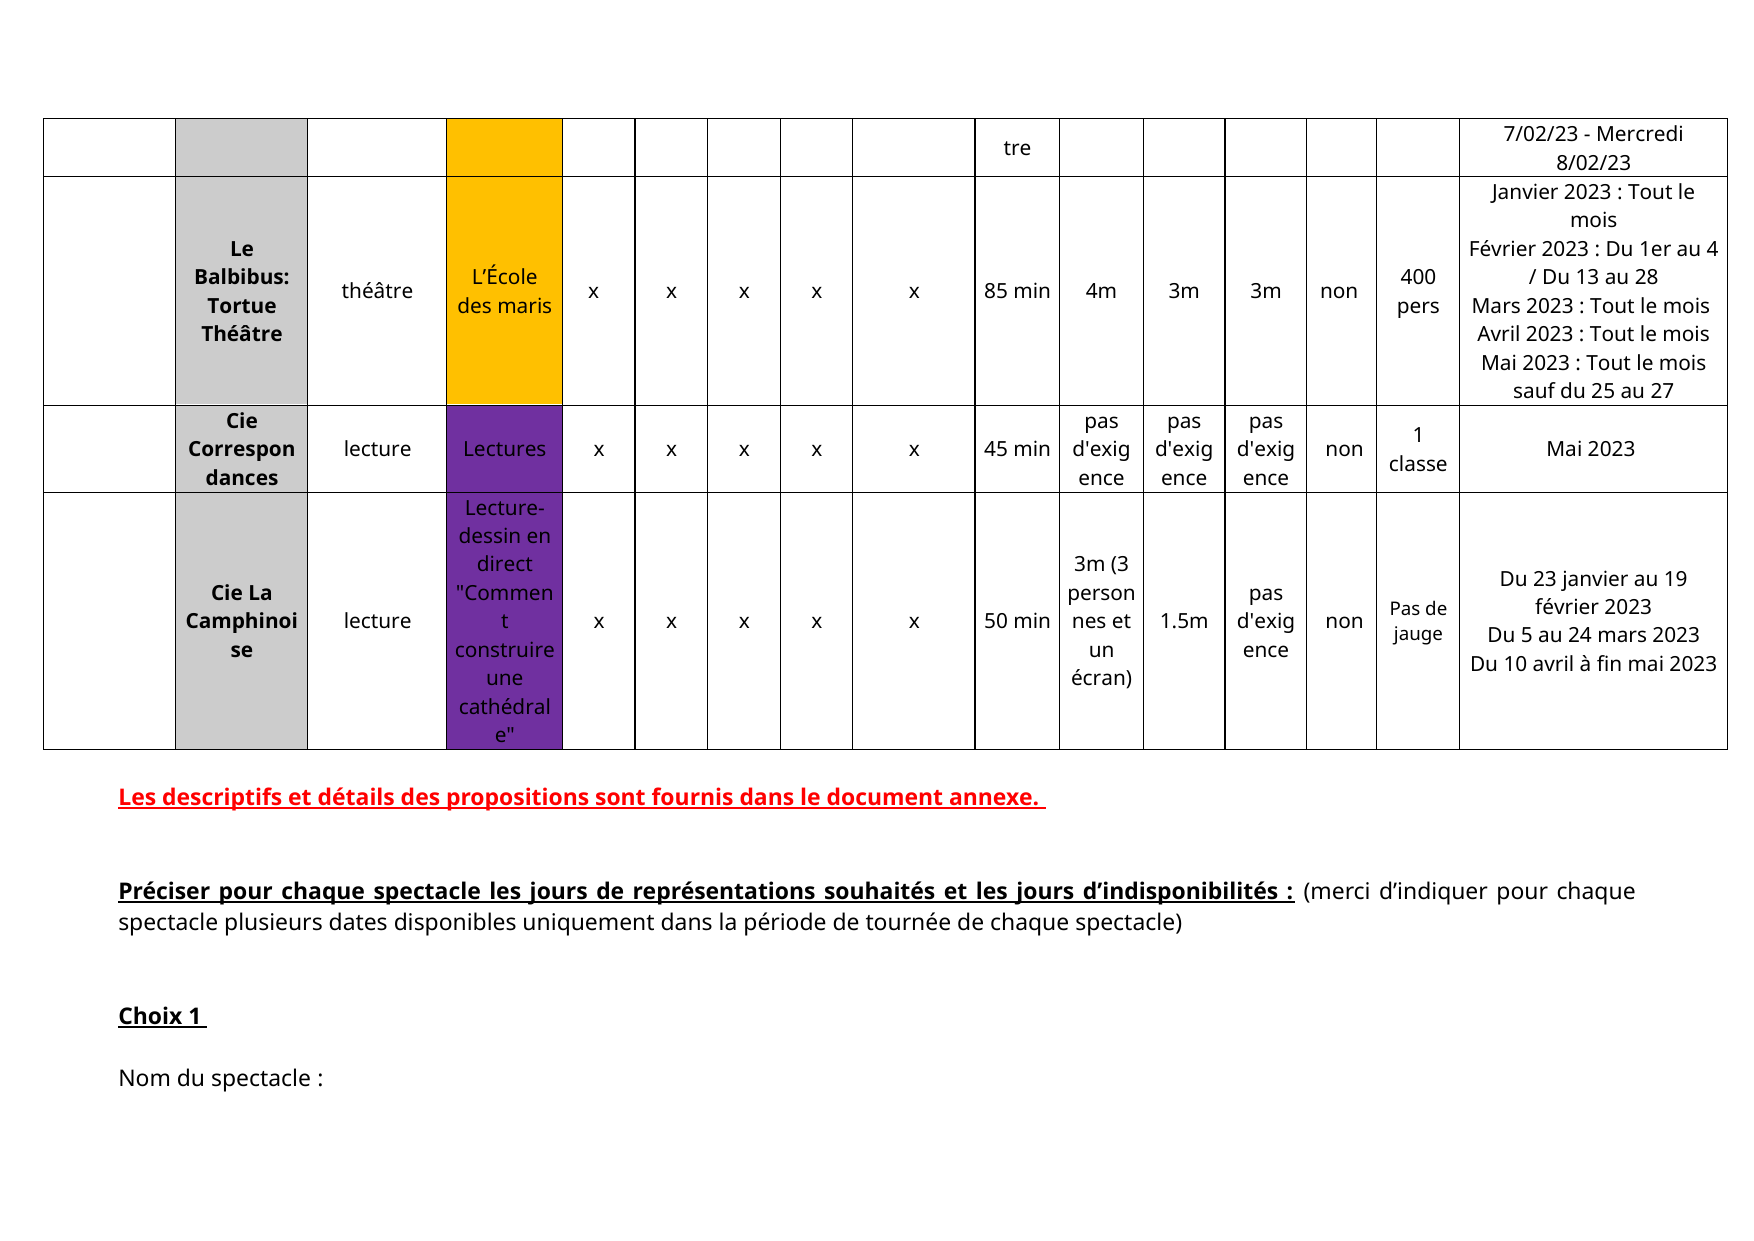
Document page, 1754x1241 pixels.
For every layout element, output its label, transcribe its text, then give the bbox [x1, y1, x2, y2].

table_cell 85 min [976, 177, 1059, 404]
table_cell pas d'exigence [1144, 406, 1224, 492]
table_cell [563, 119, 634, 176]
table_cell x [636, 177, 707, 404]
table_cell [447, 119, 562, 176]
table_cell [176, 119, 307, 176]
text Préciser pour chaque spectacle les jours de représentations souhaités et les jours d’indisponibilités : (merci d’indiquer pour chaque spectacle plusieurs dates disponibles uniquement dans la période de tournée de chaque spectacle) [118, 875, 1636, 937]
table_cell non [1307, 406, 1376, 492]
table_cell x [636, 493, 707, 749]
table_cell 3m [1226, 177, 1306, 404]
table_cell [636, 119, 707, 176]
table_cell [44, 119, 175, 176]
table_cell non [1307, 493, 1376, 749]
table_cell 1 classe [1377, 406, 1459, 492]
table_cell lecture [308, 406, 446, 492]
table_cell [1226, 119, 1306, 176]
table_cell 50 min [976, 493, 1059, 749]
table_cell [853, 119, 974, 176]
text Les descriptifs et détails des propositions sont fournis dans le document annexe. [118, 781, 1636, 812]
table_cell théâtre [308, 177, 446, 404]
table_cell pas d'exigence [1226, 406, 1306, 492]
table_cell [708, 119, 780, 176]
table_cell pas d'exigence [1060, 406, 1143, 492]
table_cell [44, 406, 175, 492]
table_cell x [853, 177, 974, 404]
table_cell 3m (3 personnes et un écran) [1060, 493, 1143, 749]
table_cell L’École des maris [447, 177, 562, 404]
table_cell [781, 119, 852, 176]
table_cell x [781, 177, 852, 404]
table_cell [1377, 119, 1459, 176]
table_cell 3m [1144, 177, 1224, 404]
table_cell 4m [1060, 177, 1143, 404]
table_cell Janvier 2023 : Tout le mois Février 2023 : Du 1er au 4 / Du 13 au 28 Mars 2023 : Tout le mois Avril 2023 : Tout le mois Mai 2023 : Tout le mois sauf du 25 au 27 [1460, 177, 1727, 404]
table_cell non [1307, 177, 1376, 404]
table_cell 7/02/23 - Mercredi 8/02/23 [1460, 119, 1727, 176]
table_cell [44, 177, 175, 404]
table_cell 1.5m [1144, 493, 1224, 749]
table_cell x [708, 177, 780, 404]
table_cell [1060, 119, 1143, 176]
table_cell pas d'exigence [1226, 493, 1306, 749]
table_cell x [853, 406, 974, 492]
table_cell 45 min [976, 406, 1059, 492]
table_cell x [781, 406, 852, 492]
table_cell tre [976, 119, 1059, 176]
table_cell Du 23 janvier au 19 février 2023 Du 5 au 24 mars 2023 Du 10 avril à fin mai 2023 [1460, 493, 1727, 749]
table_cell x [781, 493, 852, 749]
table_cell Le Balbibus: Tortue Théâtre [176, 177, 307, 404]
table_cell x [708, 406, 780, 492]
table_cell x [636, 406, 707, 492]
table_cell Cie La Camphinoise [176, 493, 307, 749]
table_cell x [563, 177, 634, 404]
table_cell x [563, 406, 634, 492]
table_cell Pas de jauge [1377, 493, 1459, 749]
table_cell Mai 2023 [1460, 406, 1727, 492]
table_cell Lectures [447, 406, 562, 492]
table_cell Lecture-dessin en direct "Comment construire une cathédrale" [447, 493, 562, 749]
table_cell 400 pers [1377, 177, 1459, 404]
table_cell x [853, 493, 974, 749]
table_cell [44, 493, 175, 749]
table_cell Cie Correspondances [176, 406, 307, 492]
table_cell x [708, 493, 780, 749]
table_cell lecture [308, 493, 446, 749]
table_cell [1144, 119, 1224, 176]
table_cell [308, 119, 446, 176]
table_cell x [563, 493, 634, 749]
table_cell [1307, 119, 1376, 176]
text Nom du spectacle : [118, 1062, 1636, 1093]
text Choix 1 [118, 1000, 1636, 1031]
